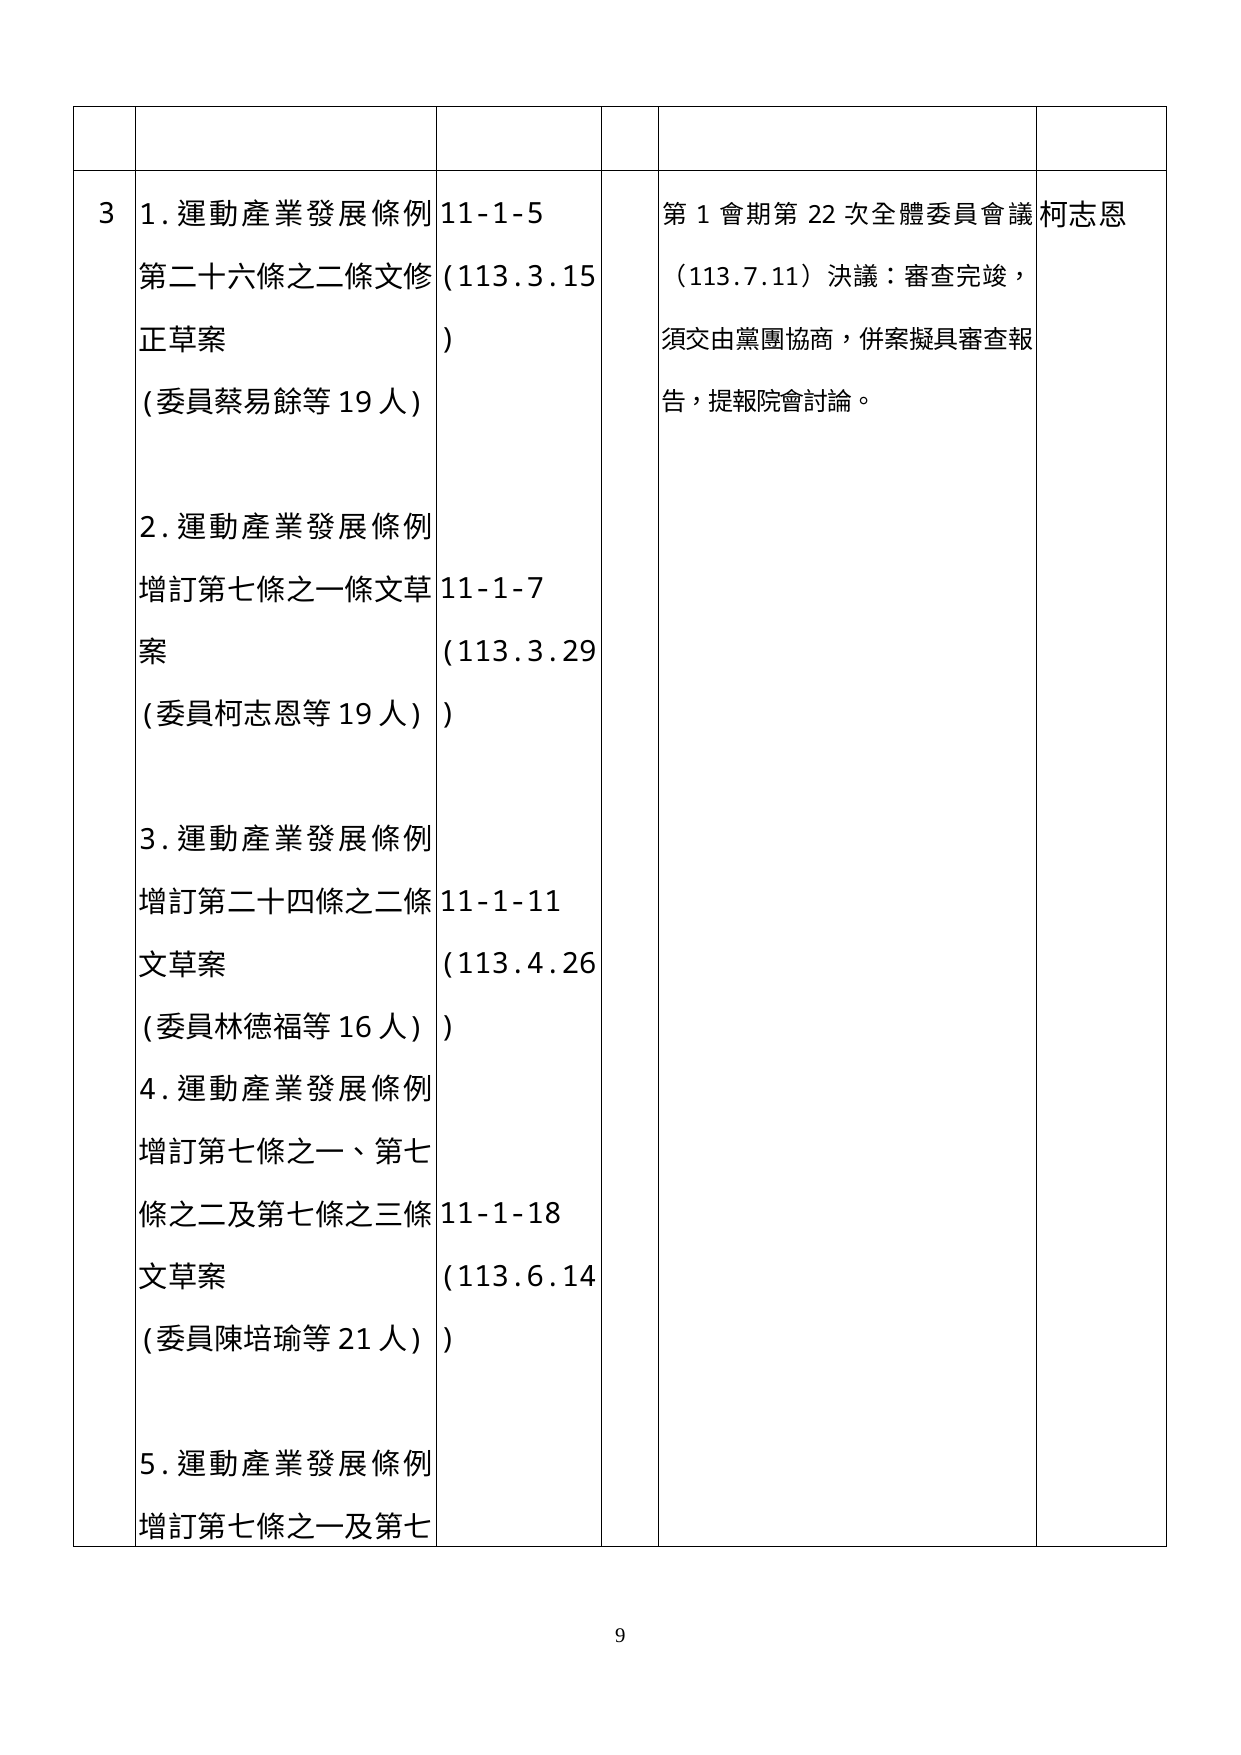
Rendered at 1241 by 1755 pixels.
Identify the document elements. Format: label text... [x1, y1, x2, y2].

table_cell [602, 107, 658, 169]
table_cell [602, 171, 658, 1546]
table_cell [1037, 107, 1166, 169]
table_cell [74, 171, 135, 1546]
table_cell [659, 107, 1036, 169]
table_cell 1.運動產業發展條例第二十六條之二條文修正草案 (委員蔡易餘等19人) 2.運動產業發展條例增訂第七條之一條文草案 (委員柯志恩等19人) 3.運動產業發展條例增訂第二十四條之二條文草案 (委員林德福等16人) 4.運動產業發展條例增訂第七條之一、第七條之二及第七條之三條文草案 (委員陳培瑜等21人) 5.運動產業發展條例增訂第七條之一及第七 [136, 171, 436, 1546]
table_cell [74, 107, 135, 169]
table_cell 柯志恩 [1037, 171, 1166, 1546]
table_cell 11-1-5 (113.3.15) 11-1-7 (113.3.29) 11-1-11 (113.4.26) 11-1-18 (113.6.14) [437, 171, 601, 1546]
table_cell 第1會期第22次全體委員會議（113.7.11）決議：審查完竣，須交由黨團協商，併案擬具審查報告，提報院會討論。 [659, 171, 1036, 1546]
